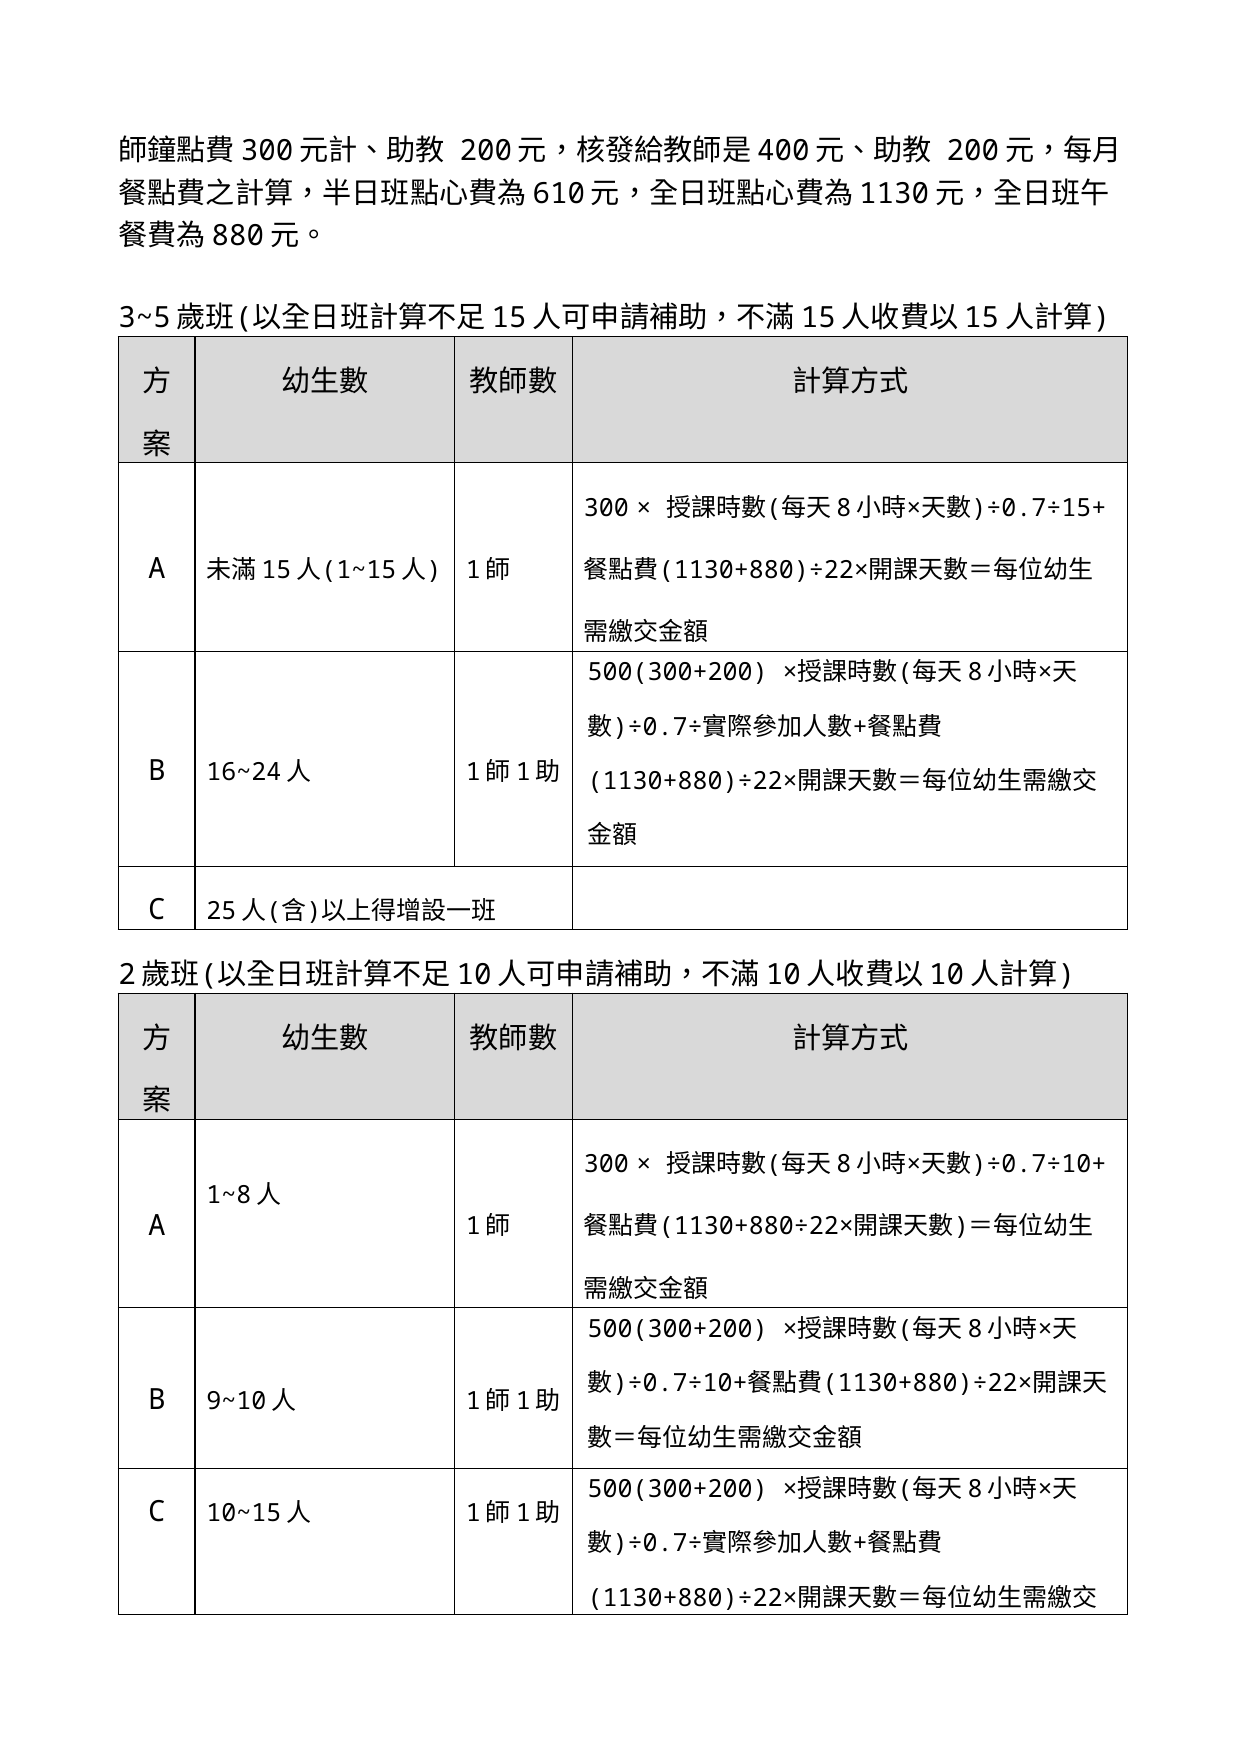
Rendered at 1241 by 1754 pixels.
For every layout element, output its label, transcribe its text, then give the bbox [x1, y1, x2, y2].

text 2歲班(以全日班計算不足10人可申請補助，不滿10人收費以10人計算) [118, 930, 1122, 993]
table_cell B [119, 1308, 194, 1467]
table_cell C [119, 867, 194, 929]
table_cell 25人(含)以上得增設一班 [196, 867, 572, 929]
table_header 教師數 [455, 337, 572, 462]
table_cell 1師1助 [455, 1308, 572, 1467]
table_header 方案 [119, 337, 194, 462]
table_cell A [119, 1120, 194, 1307]
text 師鐘點費300元計、助教 200元，核發給教師是400元、助教 200元，每月餐點費之計算，半日班點心費為610元，全日班點心費為1130元，全日班午餐費為880元。 [118, 127, 1122, 254]
table_cell 300 × 授課時數(每天8小時×天數)÷0.7÷10+餐點費(1130+880÷22×開課天數)＝每位幼生需繳交金額 [573, 1120, 1127, 1307]
table_header 幼生數 [196, 337, 454, 462]
table_cell 1師1助 [455, 1469, 572, 1613]
table_cell C [119, 1469, 194, 1613]
table_cell 1~8人 [196, 1120, 454, 1307]
table_cell 300 × 授課時數(每天8小時×天數)÷0.7÷15+餐點費(1130+880)÷22×開課天數＝每位幼生需繳交金額 [573, 463, 1127, 651]
table_cell 未滿15人(1~15人) [196, 463, 454, 651]
table_cell 500(300+200) ×授課時數(每天8小時×天數)÷0.7÷實際參加人數+餐點費(1130+880)÷22×開課天數＝每位幼生需繳交金額 [573, 652, 1127, 866]
table_cell 1師1助 [455, 652, 572, 866]
table_cell B [119, 652, 194, 866]
table_cell 10~15人 [196, 1469, 454, 1613]
text 3~5歲班(以全日班計算不足15人可申請補助，不滿15人收費以15人計算) [118, 294, 1122, 336]
table_cell 1師 [455, 1120, 572, 1307]
table_cell 500(300+200) ×授課時數(每天8小時×天數)÷0.7÷實際參加人數+餐點費(1130+880)÷22×開課天數＝每位幼生需繳交 [573, 1469, 1127, 1613]
table_header 幼生數 [196, 994, 454, 1119]
table_cell 1師 [455, 463, 572, 651]
table_header 計算方式 [573, 994, 1127, 1119]
table_cell 9~10人 [196, 1308, 454, 1467]
table_cell 16~24人 [196, 652, 454, 866]
table_header 計算方式 [573, 337, 1127, 462]
table_header 方案 [119, 994, 194, 1119]
table_cell 500(300+200) ×授課時數(每天8小時×天數)÷0.7÷10+餐點費(1130+880)÷22×開課天數＝每位幼生需繳交金額 [573, 1308, 1127, 1467]
table_cell A [119, 463, 194, 651]
table_cell [573, 867, 1127, 929]
table_header 教師數 [455, 994, 572, 1119]
